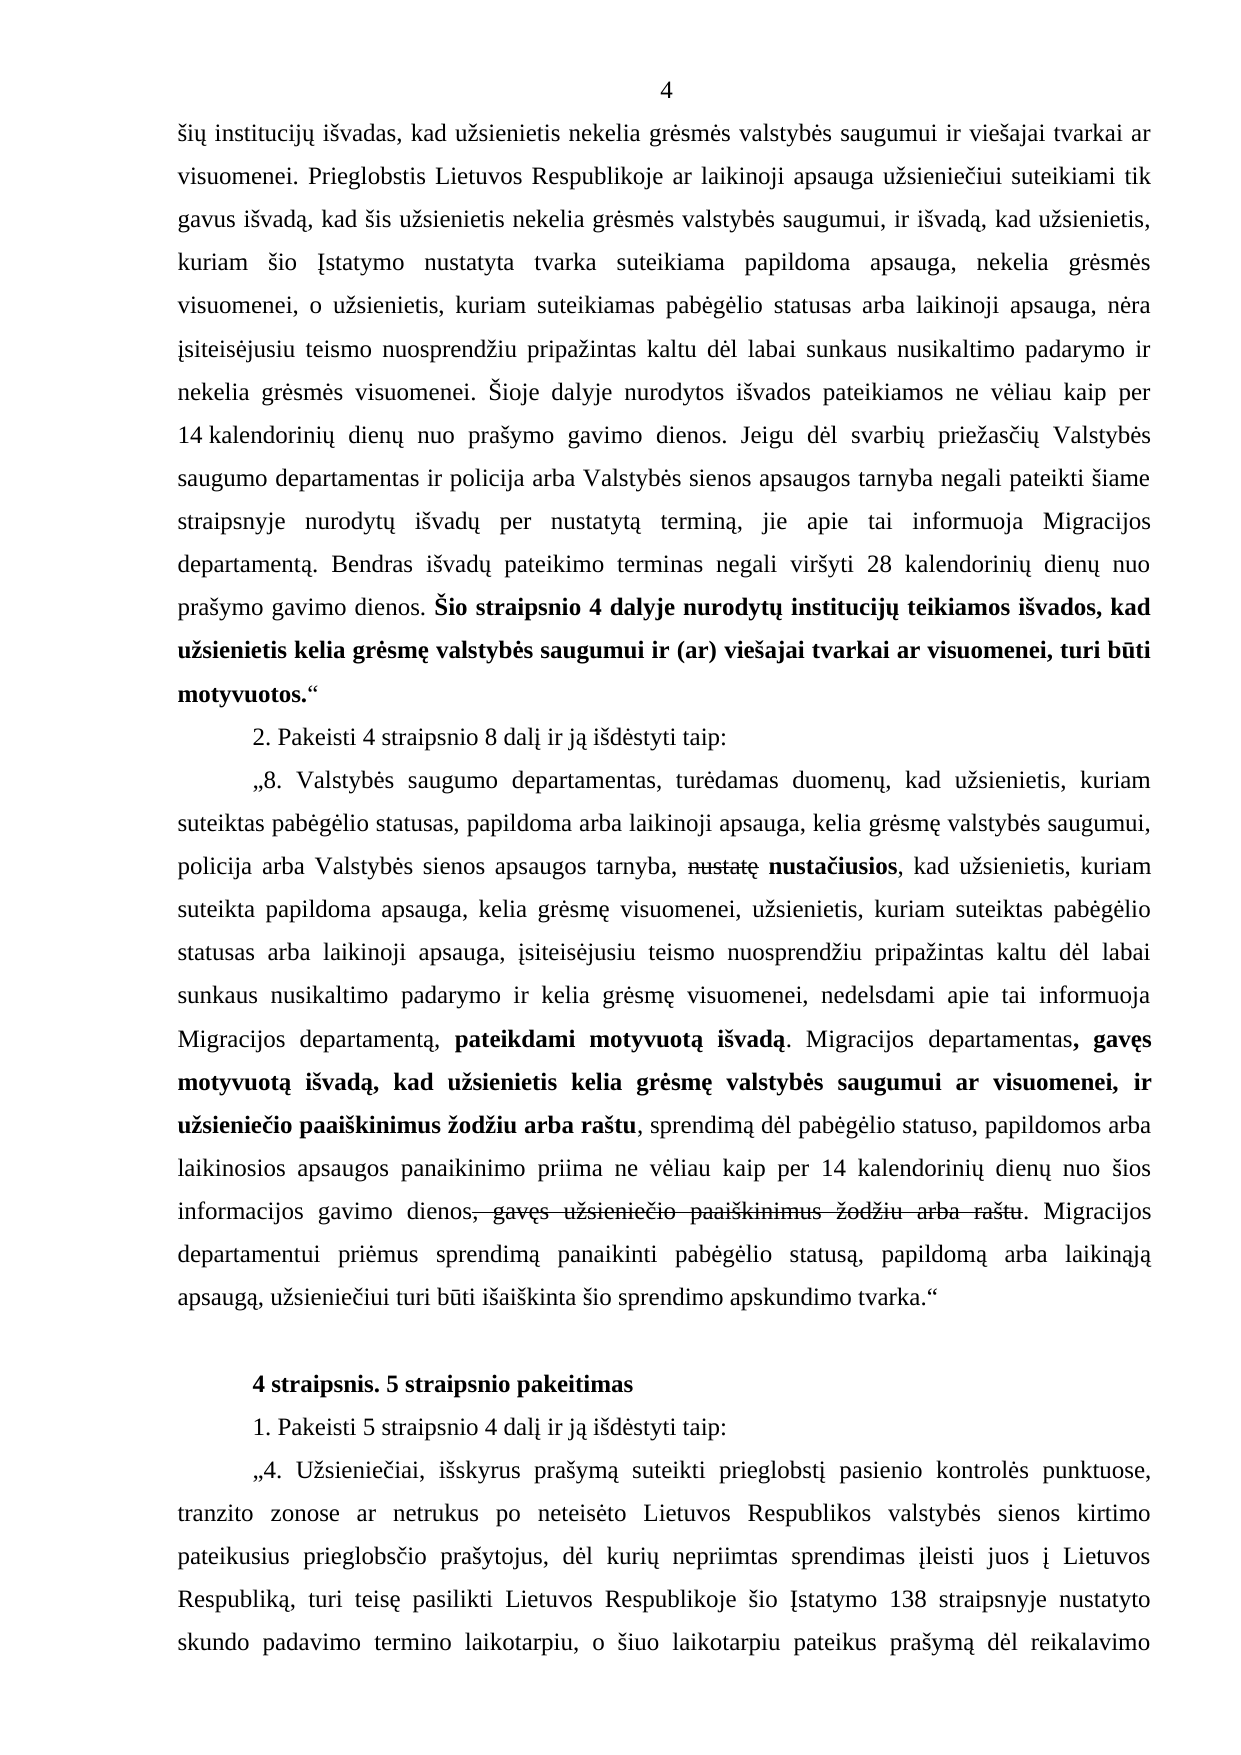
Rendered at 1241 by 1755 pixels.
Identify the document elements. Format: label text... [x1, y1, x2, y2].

text „8. Valstybės saugumo departamentas, turėdamas duomenų, kad užsienietis, kuriam suteiktas pabėgėlio statusas, papildoma arba laikinoji apsauga, kelia grėsmę valstybės saugumui, policija arba Valstybės sienos apsaugos tarnyba, nustatę nustačiusios, kad užsienietis, kuriam suteikta papildoma apsauga, kelia grėsmę visuomenei, užsienietis, kuriam suteiktas pabėgėlio statusas arba laikinoji apsauga, įsiteisėjusiu teismo nuosprendžiu pripažintas kaltu dėl labai sunkaus nusikaltimo padarymo ir kelia grėsmę visuomenei, nedelsdami apie tai informuoja Migracijos departamentą, pateikdami motyvuotą išvadą. Migracijos departamentas, gavęs motyvuotą išvadą, kad užsienietis kelia grėsmę valstybės saugumui ar visuomenei, ir užsieniečio paaiškinimus žodžiu arba raštu, sprendimą dėl pabėgėlio statuso, papildomos arba laikinosios apsaugos panaikinimo priima ne vėliau kaip per 14 kalendorinių dienų nuo šios informacijos gavimo dienos, gavęs užsieniečio paaiškinimus žodžiu arba raštu. Migracijos departamentui priėmus sprendimą panaikinti pabėgėlio statusą, papildomą arba laikinąją apsaugą, užsieniečiui turi būti išaiškinta šio sprendimo apskundimo tvarka.“ [177, 765, 1152, 1311]
text 4 straipsnis. 5 straipsnio pakeitimas [177, 1369, 1152, 1397]
text šių institucijų išvadas, kad užsienietis nekelia grėsmės valstybės saugumui ir viešajai tvarkai ar visuomenei. Prieglobstis Lietuvos Respublikoje ar laikinoji apsauga užsieniečiui suteikiami tik gavus išvadą, kad šis užsienietis nekelia grėsmės valstybės saugumui, ir išvadą, kad užsienietis, kuriam šio Įstatymo nustatyta tvarka suteikiama papildoma apsauga, nekelia grėsmės visuomenei, o užsienietis, kuriam suteikiamas pabėgėlio statusas arba laikinoji apsauga, nėra įsiteisėjusiu teismo nuosprendžiu pripažintas kaltu dėl labai sunkaus nusikaltimo padarymo ir nekelia grėsmės visuomenei. Šioje dalyje nurodytos išvados pateikiamos ne vėliau kaip per 14 kalendorinių dienų nuo prašymo gavimo dienos. Jeigu dėl svarbių priežasčių Valstybės saugumo departamentas ir policija arba Valstybės sienos apsaugos tarnyba negali pateikti šiame straipsnyje nurodytų išvadų per nustatytą terminą, jie apie tai informuoja Migracijos departamentą. Bendras išvadų pateikimo terminas negali viršyti 28 kalendorinių dienų nuo prašymo gavimo dienos. Šio straipsnio 4 dalyje nurodytų institucijų teikiamos išvados, kad užsienietis kelia grėsmę valstybės saugumui ir (ar) viešajai tvarkai ar visuomenei, turi būti motyvuotos.“ [177, 118, 1152, 707]
text „4. Užsieniečiai, išskyrus prašymą suteikti prieglobstį pasienio kontrolės punktuose, tranzito zonose ar netrukus po neteisėto Lietuvos Respublikos valstybės sienos kirtimo pateikusius prieglobsčio prašytojus, dėl kurių nepriimtas sprendimas įleisti juos į Lietuvos Respubliką, turi teisę pasilikti Lietuvos Respublikoje šio Įstatymo 138 straipsnyje nustatyto skundo padavimo termino laikotarpiu, o šiuo laikotarpiu pateikus prašymą dėl reikalavimo [177, 1455, 1152, 1656]
text 1. Pakeisti 5 straipsnio 4 dalį ir ją išdėstyti taip: [177, 1412, 1152, 1441]
text 2. Pakeisti 4 straipsnio 8 dalį ir ją išdėstyti taip: [177, 722, 1152, 751]
